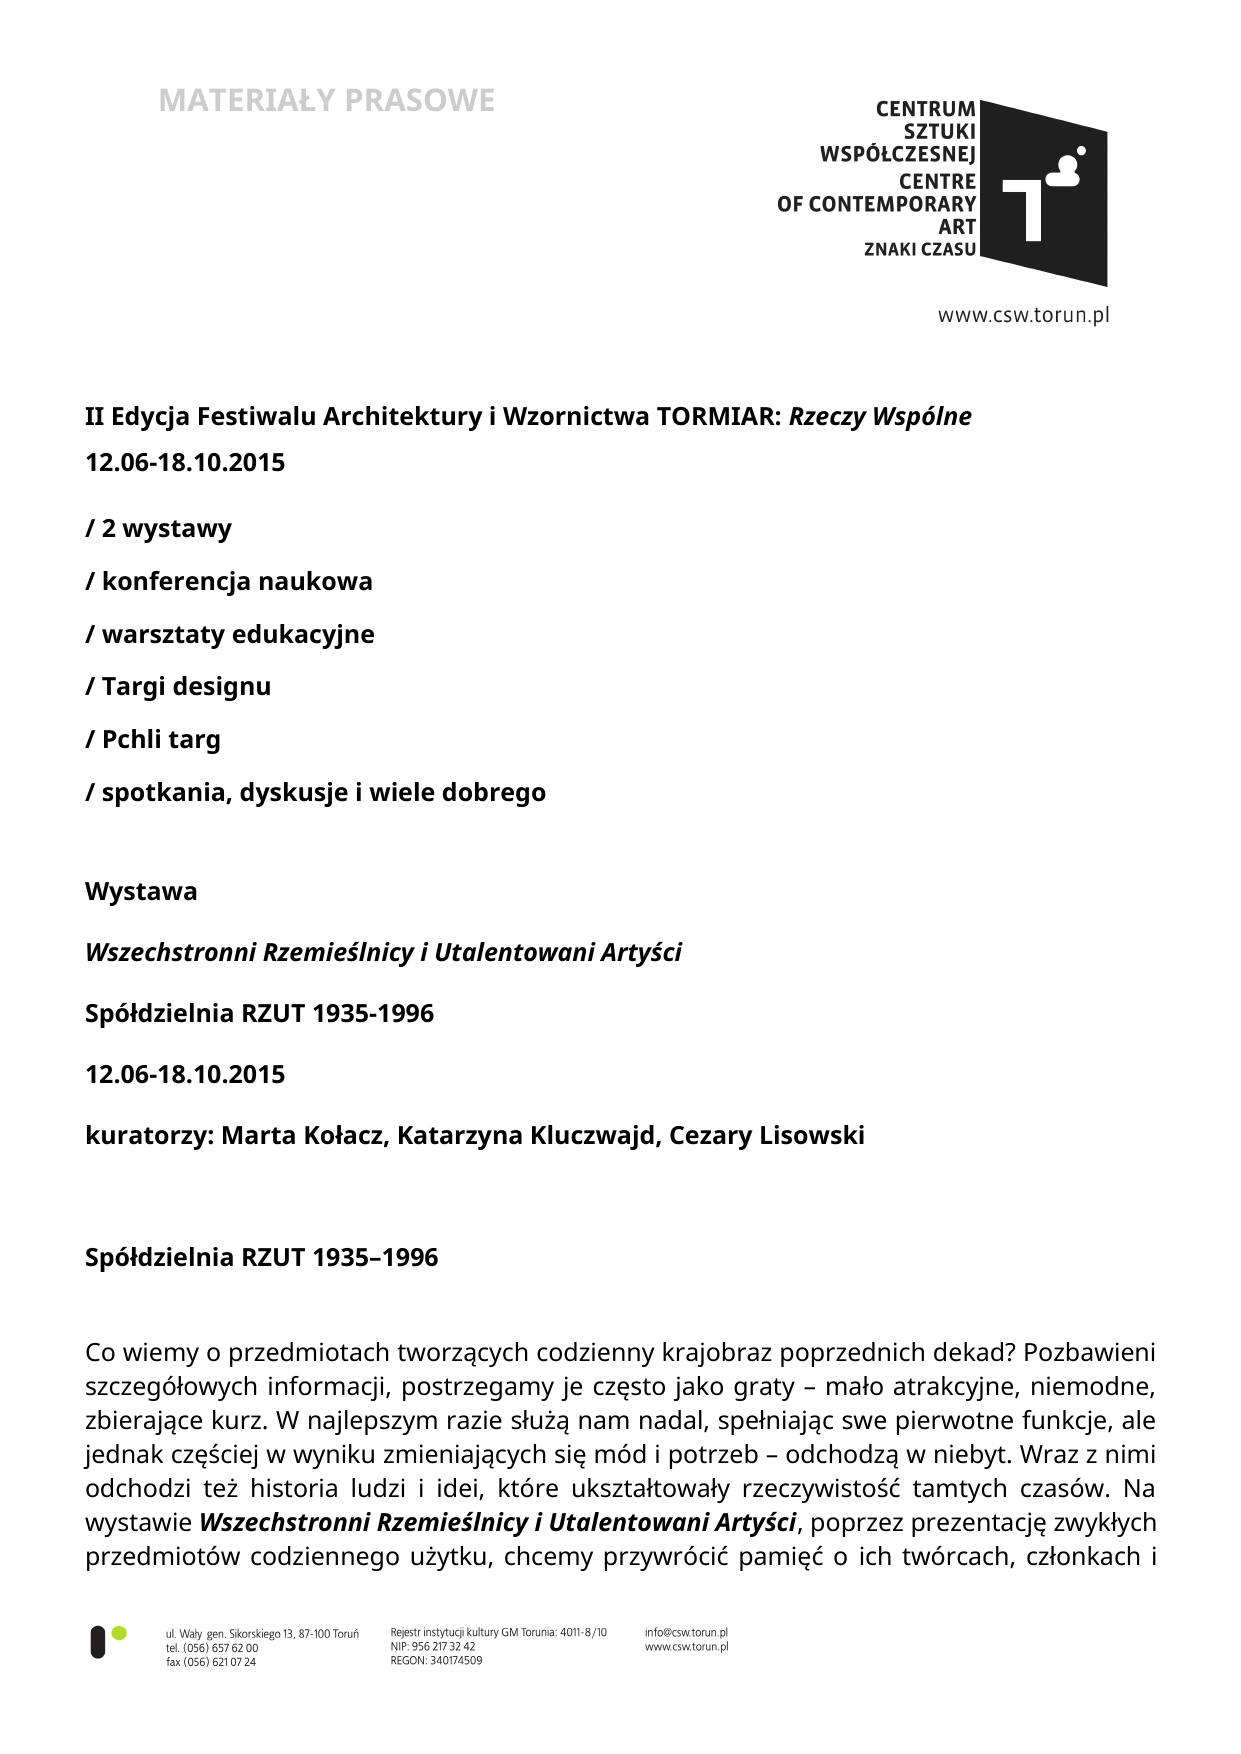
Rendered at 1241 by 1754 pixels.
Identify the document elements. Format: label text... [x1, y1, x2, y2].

text II Edycja Festiwalu Architektury i Wzornictwa TORMIAR: Rzeczy Wspólne [85, 398, 1158, 432]
text / warsztaty edukacyjne [85, 616, 1158, 650]
text / Targi designu [85, 669, 1158, 703]
text / Pchli targ [85, 722, 1158, 756]
picture [88, 1612, 731, 1671]
text / konferencja naukowa [85, 563, 1158, 597]
text kuratorzy: Marta Kołacz, Katarzyna Kluczwajd, Cezary Lisowski [85, 1118, 1158, 1152]
text / 2 wystawy [85, 511, 1158, 545]
text 12.06-18.10.2015 [85, 445, 1158, 479]
text / spotkania, dyskusje i wiele dobrego [85, 775, 1158, 809]
text Spółdzielnia RZUT 1935–1996 [85, 1179, 1158, 1274]
text Co wiemy o przedmiotach tworzących codzienny krajobraz poprzednich dekad? Pozbawieni szczegółowych informacji, postrzegamy je często jako graty – mało atrakcyjne, niemodne, zbierające kurz. W najlepszym razie służą nam nadal, spełniając swe pierwotne funkcje, ale jednak częściej w wyniku zmieniających się mód i potrzeb – odchodzą w niebyt. Wraz z nimi odchodzi też historia ludzi i idei, które ukształtowały rzeczywistość tamtych czasów. Na wystawie Wszechstronni Rzemieślnicy i Utalentowani Artyści, poprzez prezentację zwykłych przedmiotów codziennego użytku, chcemy przywrócić pamięć o ich twórcach, członkach i [85, 1335, 1158, 1573]
text Wystawa Wszechstronni Rzemieślnicy i Utalentowani Artyści Spółdzielnia RZUT 1935-1996 12.06-18.10.2015 [85, 874, 1158, 1091]
picture [726, 64, 1160, 362]
